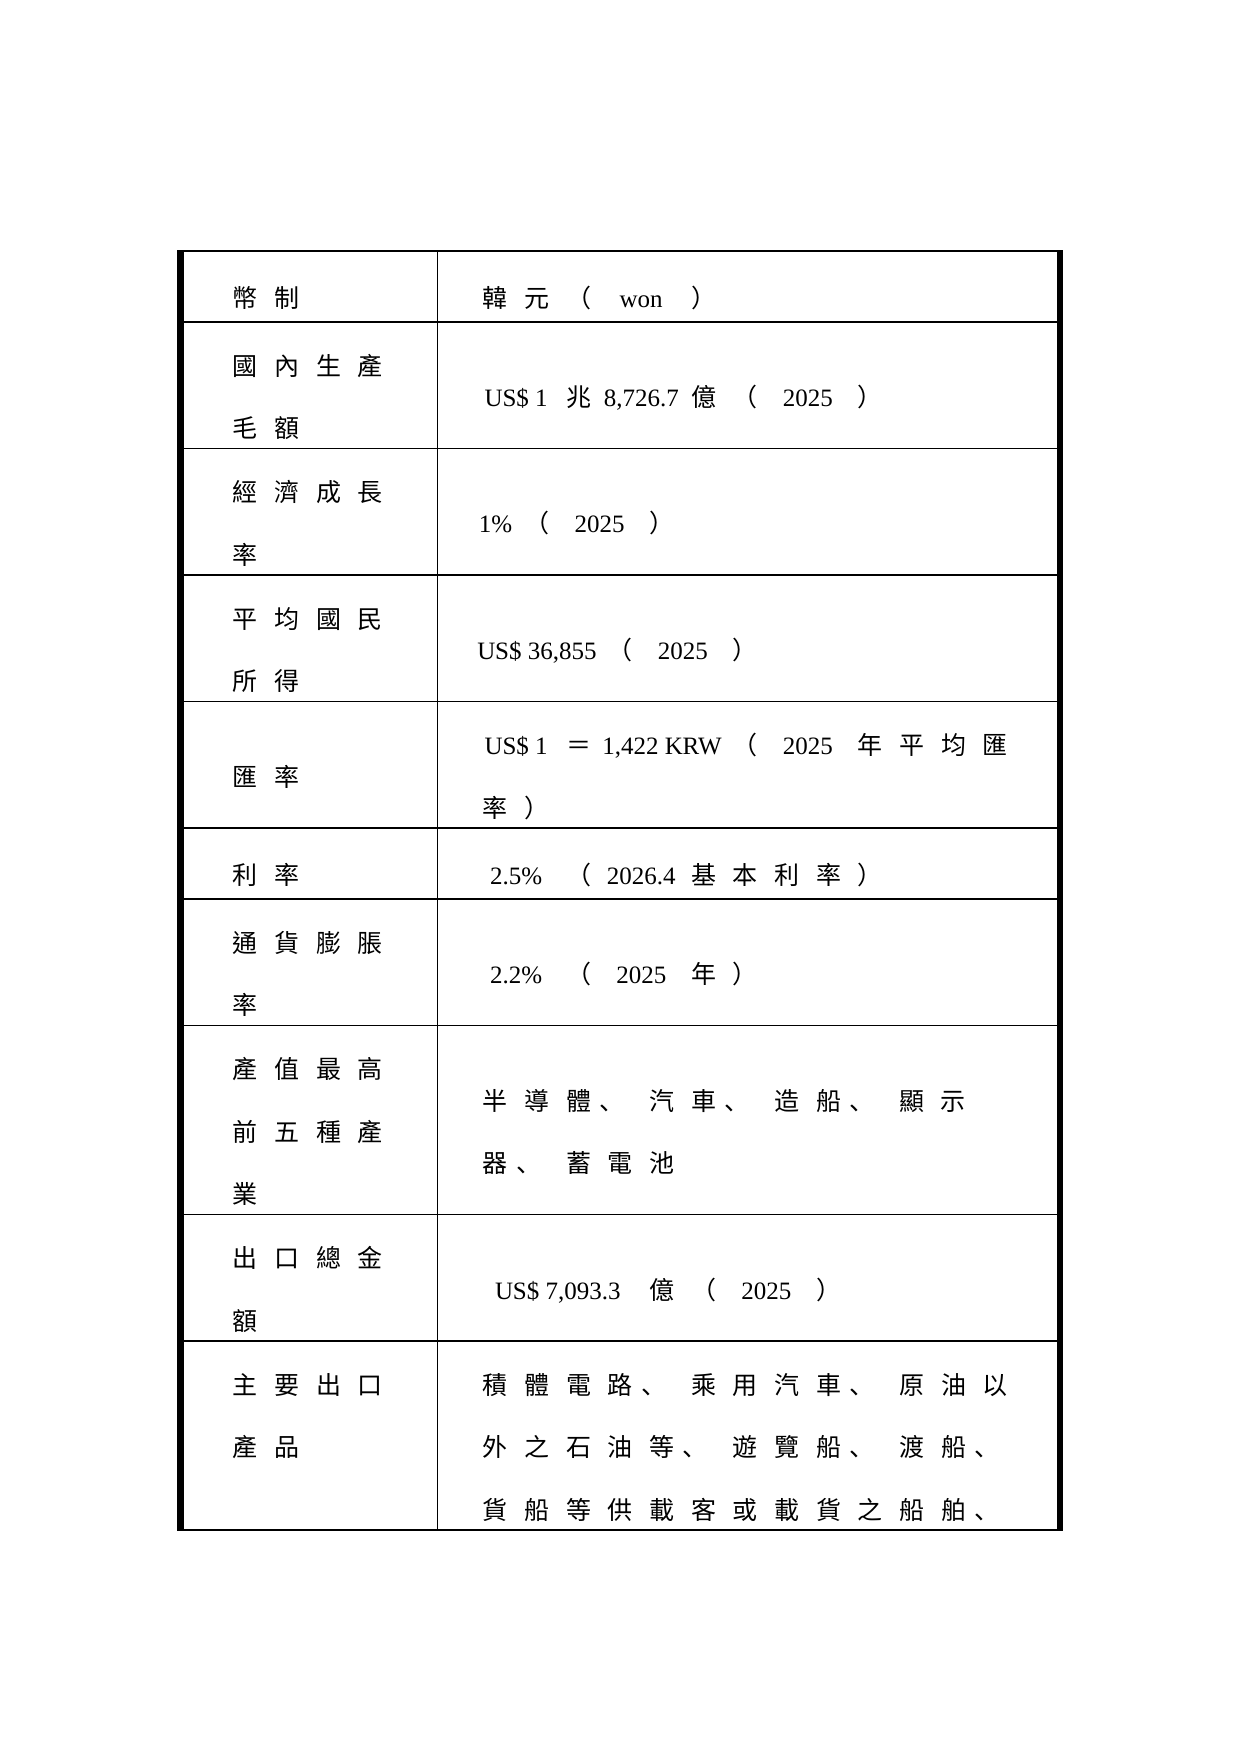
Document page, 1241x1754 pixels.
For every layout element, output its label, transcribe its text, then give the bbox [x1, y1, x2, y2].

table_cell 主要出口產品 [184, 1342, 437, 1529]
table_cell US$ 7,093.3億（2025） [438, 1215, 1057, 1340]
table_cell 2.2%（2025年） [438, 900, 1057, 1025]
table_cell US$ 1兆8,726.7億（2025） [438, 323, 1057, 448]
table_cell 2.5%（2026.4基本利率） [438, 829, 1057, 898]
table_cell 產值最高前五種產業 [184, 1026, 437, 1214]
table_cell 韓元（won） [438, 252, 1057, 321]
table_cell 匯率 [184, 702, 437, 827]
table_cell 半導體、汽車、造船、顯示器、蓄電池 [438, 1026, 1057, 1214]
table_cell 國內生產毛額 [184, 323, 437, 448]
table_cell US$ 1＝1,422 KRW（2025年平均匯率） [438, 702, 1057, 827]
table_cell 經濟成長率 [184, 449, 437, 574]
table_cell 出口總金額 [184, 1215, 437, 1340]
table_cell US$ 36,855（2025） [438, 576, 1057, 701]
table_cell 1%（2025） [438, 449, 1057, 574]
table_cell 利率 [184, 829, 437, 898]
table_cell 平均國民所得 [184, 576, 437, 701]
table_cell 幣制 [184, 252, 437, 321]
table_cell 通貨膨脹率 [184, 900, 437, 1025]
table_cell 積體電路、乘用汽車、原油以外之石油等、遊覽船、渡船、貨船等供載客或載貨之船舶、 [438, 1342, 1057, 1529]
